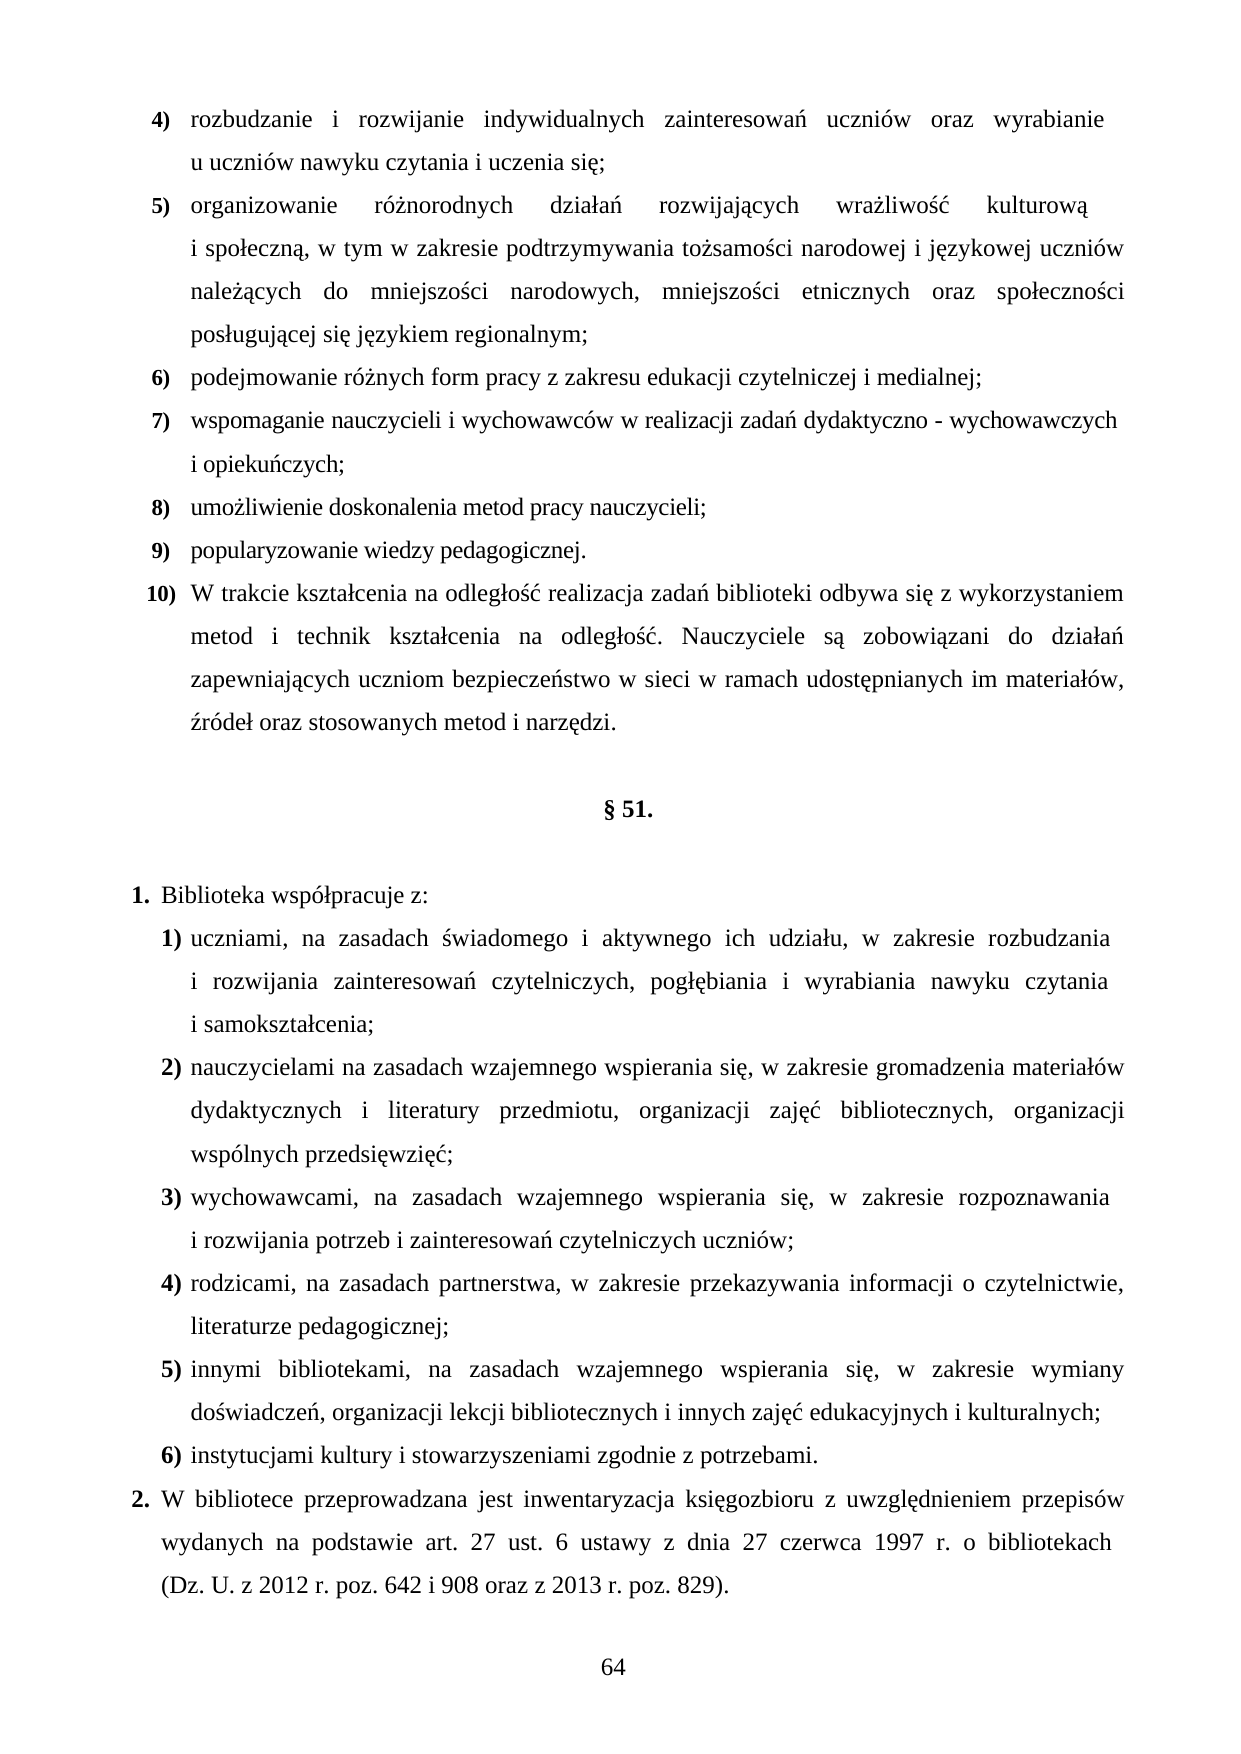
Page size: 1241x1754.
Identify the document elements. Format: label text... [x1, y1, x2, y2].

list rozbudzanie i rozwijanie indywidualnych zainteresowań uczniów oraz wyrabianie u uczniów nawyku czytania i uczenia się; [161, 104, 1125, 176]
list W trakcie kształcenia na odległość realizacja zadań biblioteki odbywa się z wykorzystaniem metod i technik kształcenia na odległość. Nauczyciele są zobowiązani do działań zapewniających uczniom bezpieczeństwo w sieci w ramach udostępnianych im materiałów, źródeł oraz stosowanych metod i narzędzi. [161, 578, 1125, 736]
list podejmowanie różnych form pracy z zakresu edukacji czytelniczej i medialnej; [161, 362, 1125, 391]
list uczniami, na zasadach świadomego i aktywnego ich udziału, w zakresie rozbudzania i rozwijania zainteresowań czytelniczych, pogłębiania i wyrabiania nawyku czytania i samokształcenia; [161, 923, 1125, 1038]
list innymi bibliotekami, na zasadach wzajemnego wspierania się, w zakresie wymiany doświadczeń, organizacji lekcji bibliotecznych i innych zajęć edukacyjnych i kulturalnych; [161, 1354, 1125, 1426]
list rodzicami, na zasadach partnerstwa, w zakresie przekazywania informacji o czytelnictwie, literaturze pedagogicznej; [161, 1268, 1125, 1340]
list wychowawcami, na zasadach wzajemnego wspierania się, w zakresie rozpoznawania i rozwijania potrzeb i zainteresowań czytelniczych uczniów; [161, 1182, 1125, 1254]
list instytucjami kultury i stowarzyszeniami zgodnie z potrzebami. [161, 1441, 1125, 1469]
list umożliwienie doskonalenia metod pracy nauczycieli; [161, 492, 1125, 521]
list organizowanie różnorodnych działań rozwijających wrażliwość kulturową i społeczną, w tym w zakresie podtrzymywania tożsamości narodowej i językowej uczniów należących do mniejszości narodowych, mniejszości etnicznych oraz społeczności posługującej się językiem regionalnym; [161, 190, 1125, 348]
list W bibliotece przeprowadzana jest inwentaryzacja księgozbioru z uwzględnieniem przepisów wydanych na podstawie art. 27 ust. 6 ustawy z dnia 27 czerwca 1997 r. o bibliotekach (Dz. U. z 2012 r. poz. 642 i 908 oraz z 2013 r. poz. 829). [131, 1484, 1125, 1599]
list Biblioteka współpracuje z: [131, 880, 1125, 909]
list nauczycielami na zasadach wzajemnego wspierania się, w zakresie gromadzenia materiałów dydaktycznych i literatury przedmiotu, organizacji zajęć bibliotecznych, organizacji wspólnych przedsięwzięć; [161, 1052, 1125, 1167]
text § 51. [131, 794, 1125, 822]
list wspomaganie nauczycieli i wychowawców w realizacji zadań dydaktyczno - wychowawczych i opiekuńczych; [161, 406, 1125, 477]
list popularyzowanie wiedzy pedagogicznej. [161, 535, 1125, 564]
